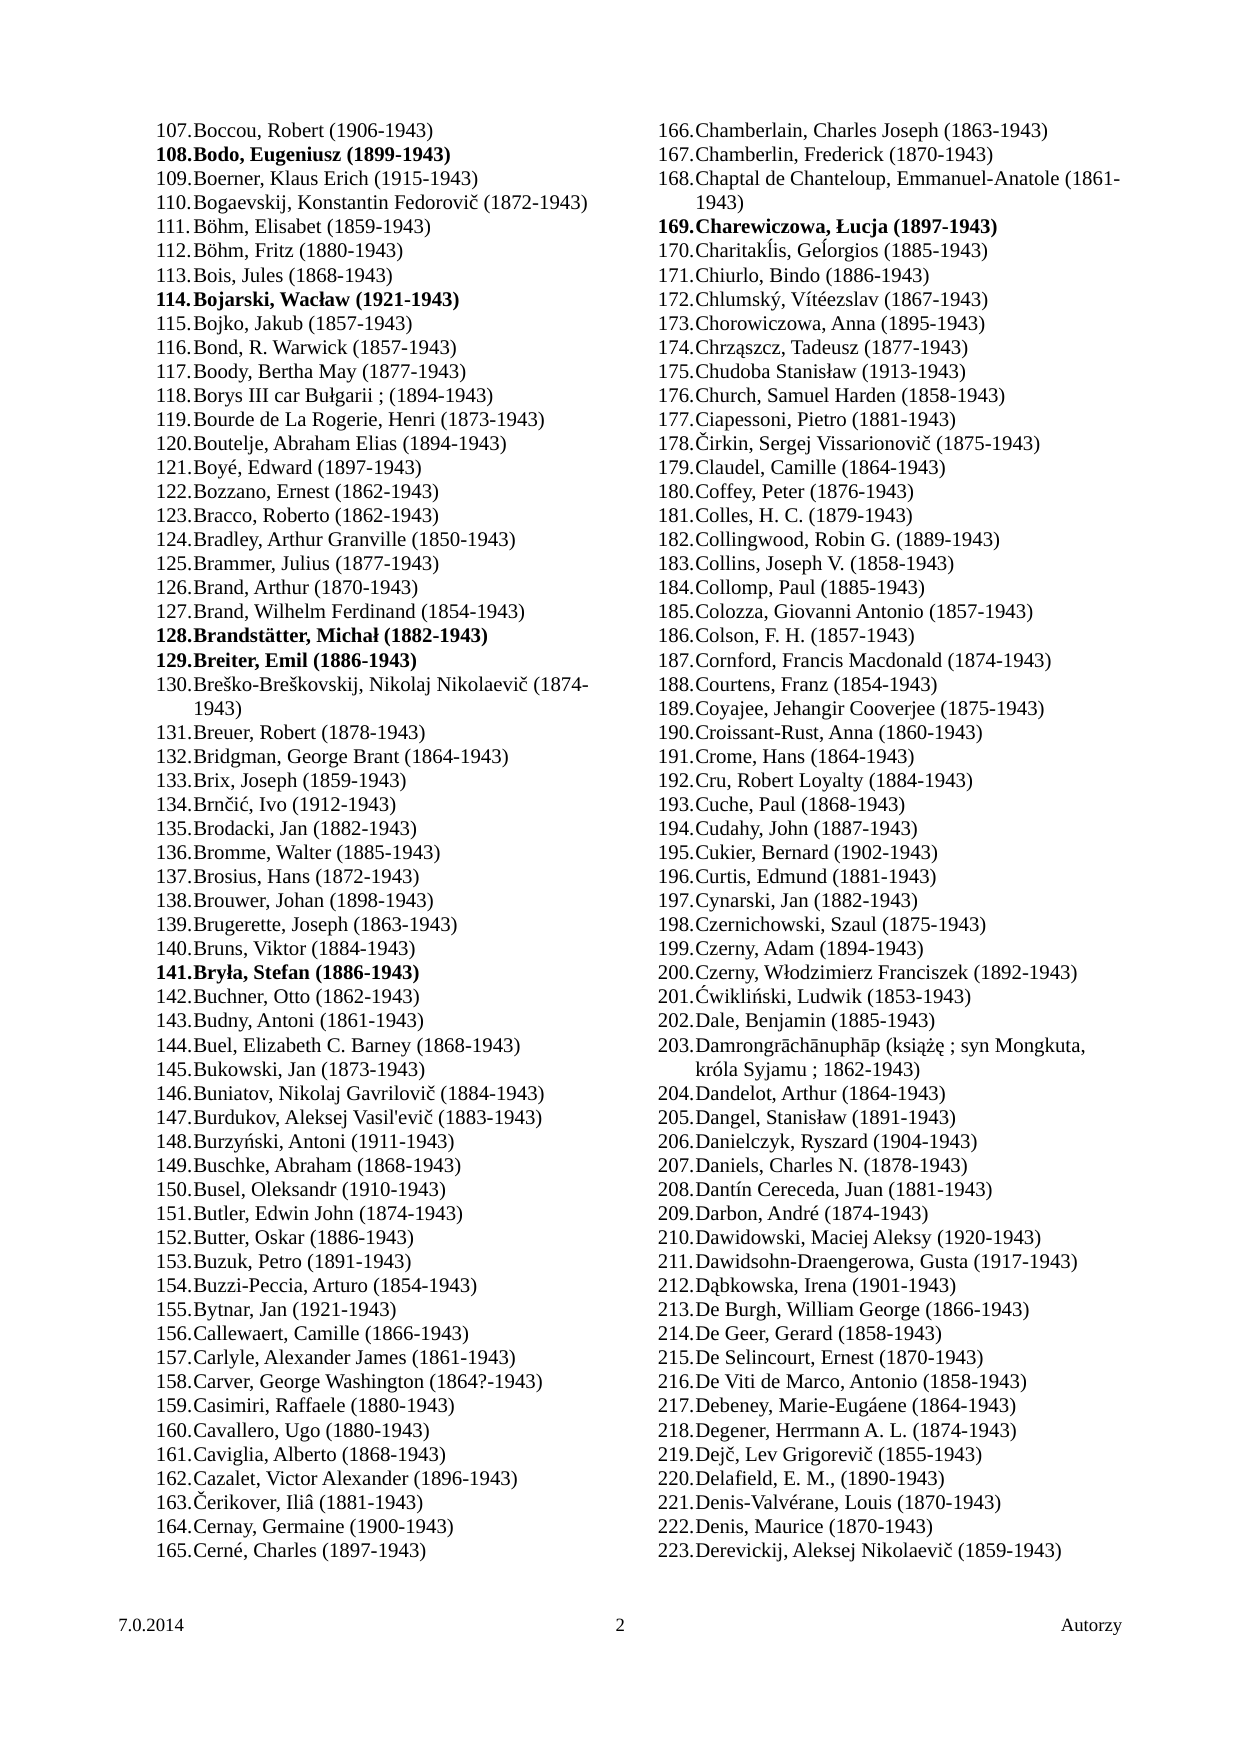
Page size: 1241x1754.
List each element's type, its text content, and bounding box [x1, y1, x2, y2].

list Böhm, Elisabet (1859-1943) [156, 214, 620, 238]
list Chlumský, Vítéezslav (1867-1943) [658, 287, 1122, 311]
list Ćwikliński, Ludwik (1853-1943) [658, 984, 1122, 1008]
list Breško-Breškovskij, Nikolaj Nikolaevič (1874-1943) [156, 672, 620, 720]
list Dąbkowska, Irena (1901-1943) [658, 1273, 1122, 1297]
list Brix, Joseph (1859-1943) [156, 768, 620, 792]
list Brosius, Hans (1872-1943) [156, 864, 620, 888]
list Bukowski, Jan (1873-1943) [156, 1057, 620, 1081]
list Collins, Joseph V. (1858-1943) [658, 551, 1122, 575]
list Chorowiczowa, Anna (1895-1943) [658, 311, 1122, 335]
list Cru, Robert Loyalty (1884-1943) [658, 768, 1122, 792]
list Dawidowski, Maciej Aleksy (1920-1943) [658, 1225, 1122, 1249]
list Courtens, Franz (1854-1943) [658, 672, 1122, 696]
list Dangel, Stanisław (1891-1943) [658, 1105, 1122, 1129]
list Boccou, Robert (1906-1943) [156, 118, 620, 142]
list Chamberlain, Charles Joseph (1863-1943) [658, 118, 1122, 142]
list Buniatov, Nikolaj Gavrilovič (1884-1943) [156, 1081, 620, 1105]
list Ciapessoni, Pietro (1881-1943) [658, 407, 1122, 431]
list Callewaert, Camille (1866-1943) [156, 1321, 620, 1345]
list De Burgh, William George (1866-1943) [658, 1297, 1122, 1321]
list Cudahy, John (1887-1943) [658, 816, 1122, 840]
list De Selincourt, Ernest (1870-1943) [658, 1345, 1122, 1369]
list Brouwer, Johan (1898-1943) [156, 888, 620, 912]
list Crome, Hans (1864-1943) [658, 744, 1122, 768]
list Boutelje, Abraham Elias (1894-1943) [156, 431, 620, 455]
list Colson, F. H. (1857-1943) [658, 623, 1122, 647]
list Brodacki, Jan (1882-1943) [156, 816, 620, 840]
list Damrongrāchānuphāp (książę ; syn Mongkuta, króla Syjamu ; 1862-1943) [658, 1032, 1122, 1081]
list Buel, Elizabeth C. Barney (1868-1943) [156, 1032, 620, 1057]
list Denis, Maurice (1870-1943) [658, 1514, 1122, 1538]
list Derevickij, Aleksej Nikolaevič (1859-1943) [658, 1538, 1122, 1562]
list Bond, R. Warwick (1857-1943) [156, 335, 620, 359]
list Bryła, Stefan (1886-1943) [156, 960, 620, 984]
list Buchner, Otto (1862-1943) [156, 984, 620, 1008]
list Cuche, Paul (1868-1943) [658, 792, 1122, 816]
list Dejč, Lev Grigorevič (1855-1943) [658, 1442, 1122, 1466]
list Budny, Antoni (1861-1943) [156, 1008, 620, 1032]
list Brand, Arthur (1870-1943) [156, 575, 620, 599]
list Dawidsohn-Draengerowa, Gusta (1917-1943) [658, 1249, 1122, 1273]
list Cavallero, Ugo (1880-1943) [156, 1417, 620, 1442]
list Čerikover, Iliâ (1881-1943) [156, 1490, 620, 1514]
list Butler, Edwin John (1874-1943) [156, 1201, 620, 1225]
list Borys III car Bułgarii ; (1894-1943) [156, 383, 620, 407]
list Bruns, Viktor (1884-1943) [156, 936, 620, 960]
list De Viti de Marco, Antonio (1858-1943) [658, 1369, 1122, 1393]
list Buzzi-Peccia, Arturo (1854-1943) [156, 1273, 620, 1297]
list Carver, George Washington (1864?-1943) [156, 1369, 620, 1393]
list Delafield, E. M., (1890-1943) [658, 1466, 1122, 1490]
list Curtis, Edmund (1881-1943) [658, 864, 1122, 888]
list Church, Samuel Harden (1858-1943) [658, 383, 1122, 407]
list Caviglia, Alberto (1868-1943) [156, 1442, 620, 1466]
list Chiurlo, Bindo (1886-1943) [658, 262, 1122, 287]
list Brammer, Julius (1877-1943) [156, 551, 620, 575]
list Breuer, Robert (1878-1943) [156, 720, 620, 744]
list Bromme, Walter (1885-1943) [156, 840, 620, 864]
list Coffey, Peter (1876-1943) [658, 479, 1122, 503]
list Cynarski, Jan (1882-1943) [658, 888, 1122, 912]
list Bridgman, George Brant (1864-1943) [156, 744, 620, 768]
list Bojko, Jakub (1857-1943) [156, 311, 620, 335]
list Cernay, Germaine (1900-1943) [156, 1514, 620, 1538]
list Bracco, Roberto (1862-1943) [156, 503, 620, 527]
list Chaptal de Chanteloup, Emmanuel-Anatole (1861-1943) [658, 166, 1122, 214]
list Čirkin, Sergej Vissarionovič (1875-1943) [658, 431, 1122, 455]
list Bodo, Eugeniusz (1899-1943) [156, 142, 620, 166]
list Darbon, André (1874-1943) [658, 1201, 1122, 1225]
list Dandelot, Arthur (1864-1943) [658, 1081, 1122, 1105]
list Cazalet, Victor Alexander (1896-1943) [156, 1466, 620, 1490]
list Colles, H. C. (1879-1943) [658, 503, 1122, 527]
list Cukier, Bernard (1902-1943) [658, 840, 1122, 864]
list Burzyński, Antoni (1911-1943) [156, 1129, 620, 1153]
list Danielczyk, Ryszard (1904-1943) [658, 1129, 1122, 1153]
list Brand, Wilhelm Ferdinand (1854-1943) [156, 599, 620, 623]
list Debeney, Marie-Eugáene (1864-1943) [658, 1393, 1122, 1417]
list Breiter, Emil (1886-1943) [156, 647, 620, 672]
list Daniels, Charles N. (1878-1943) [658, 1153, 1122, 1177]
list Bradley, Arthur Granville (1850-1943) [156, 527, 620, 551]
list Coyajee, Jehangir Cooverjee (1875-1943) [658, 696, 1122, 720]
list Collomp, Paul (1885-1943) [658, 575, 1122, 599]
list Bogaevskij, Konstantin Fedorovič (1872-1943) [156, 190, 620, 214]
list Bourde de La Rogerie, Henri (1873-1943) [156, 407, 620, 431]
list Colozza, Giovanni Antonio (1857-1943) [658, 599, 1122, 623]
list Buzuk, Petro (1891-1943) [156, 1249, 620, 1273]
list Cornford, Francis Macdonald (1874-1943) [658, 647, 1122, 672]
list Charewiczowa, Łucja (1897-1943) [658, 214, 1122, 238]
list Chudoba Stanisław (1913-1943) [658, 359, 1122, 383]
list Böhm, Fritz (1880-1943) [156, 238, 620, 262]
list Charitakĺis, Geĺorgios (1885-1943) [658, 238, 1122, 262]
list Boody, Bertha May (1877-1943) [156, 359, 620, 383]
list Degener, Herrmann A. L. (1874-1943) [658, 1417, 1122, 1442]
list Busel, Oleksandr (1910-1943) [156, 1177, 620, 1201]
list Bozzano, Ernest (1862-1943) [156, 479, 620, 503]
list Czerny, Adam (1894-1943) [658, 936, 1122, 960]
list Denis-Valvérane, Louis (1870-1943) [658, 1490, 1122, 1514]
list Croissant-Rust, Anna (1860-1943) [658, 720, 1122, 744]
list Bois, Jules (1868-1943) [156, 262, 620, 287]
list Czernichowski, Szaul (1875-1943) [658, 912, 1122, 936]
list Cerné, Charles (1897-1943) [156, 1538, 620, 1562]
list Brugerette, Joseph (1863-1943) [156, 912, 620, 936]
list Carlyle, Alexander James (1861-1943) [156, 1345, 620, 1369]
list Buschke, Abraham (1868-1943) [156, 1153, 620, 1177]
list Boyé, Edward (1897-1943) [156, 455, 620, 479]
list Claudel, Camille (1864-1943) [658, 455, 1122, 479]
list Bytnar, Jan (1921-1943) [156, 1297, 620, 1321]
list Czerny, Włodzimierz Franciszek (1892-1943) [658, 960, 1122, 984]
list Burdukov, Aleksej Vasil'evič (1883-1943) [156, 1105, 620, 1129]
list Dantín Cereceda, Juan (1881-1943) [658, 1177, 1122, 1201]
list Boerner, Klaus Erich (1915-1943) [156, 166, 620, 190]
list Brnčić, Ivo (1912-1943) [156, 792, 620, 816]
list Bojarski, Wacław (1921-1943) [156, 287, 620, 311]
list Brandstätter, Michał (1882-1943) [156, 623, 620, 647]
list Chamberlin, Frederick (1870-1943) [658, 142, 1122, 166]
list Butter, Oskar (1886-1943) [156, 1225, 620, 1249]
list De Geer, Gerard (1858-1943) [658, 1321, 1122, 1345]
list Chrząszcz, Tadeusz (1877-1943) [658, 335, 1122, 359]
list Dale, Benjamin (1885-1943) [658, 1008, 1122, 1032]
list Casimiri, Raffaele (1880-1943) [156, 1393, 620, 1417]
list Collingwood, Robin G. (1889-1943) [658, 527, 1122, 551]
